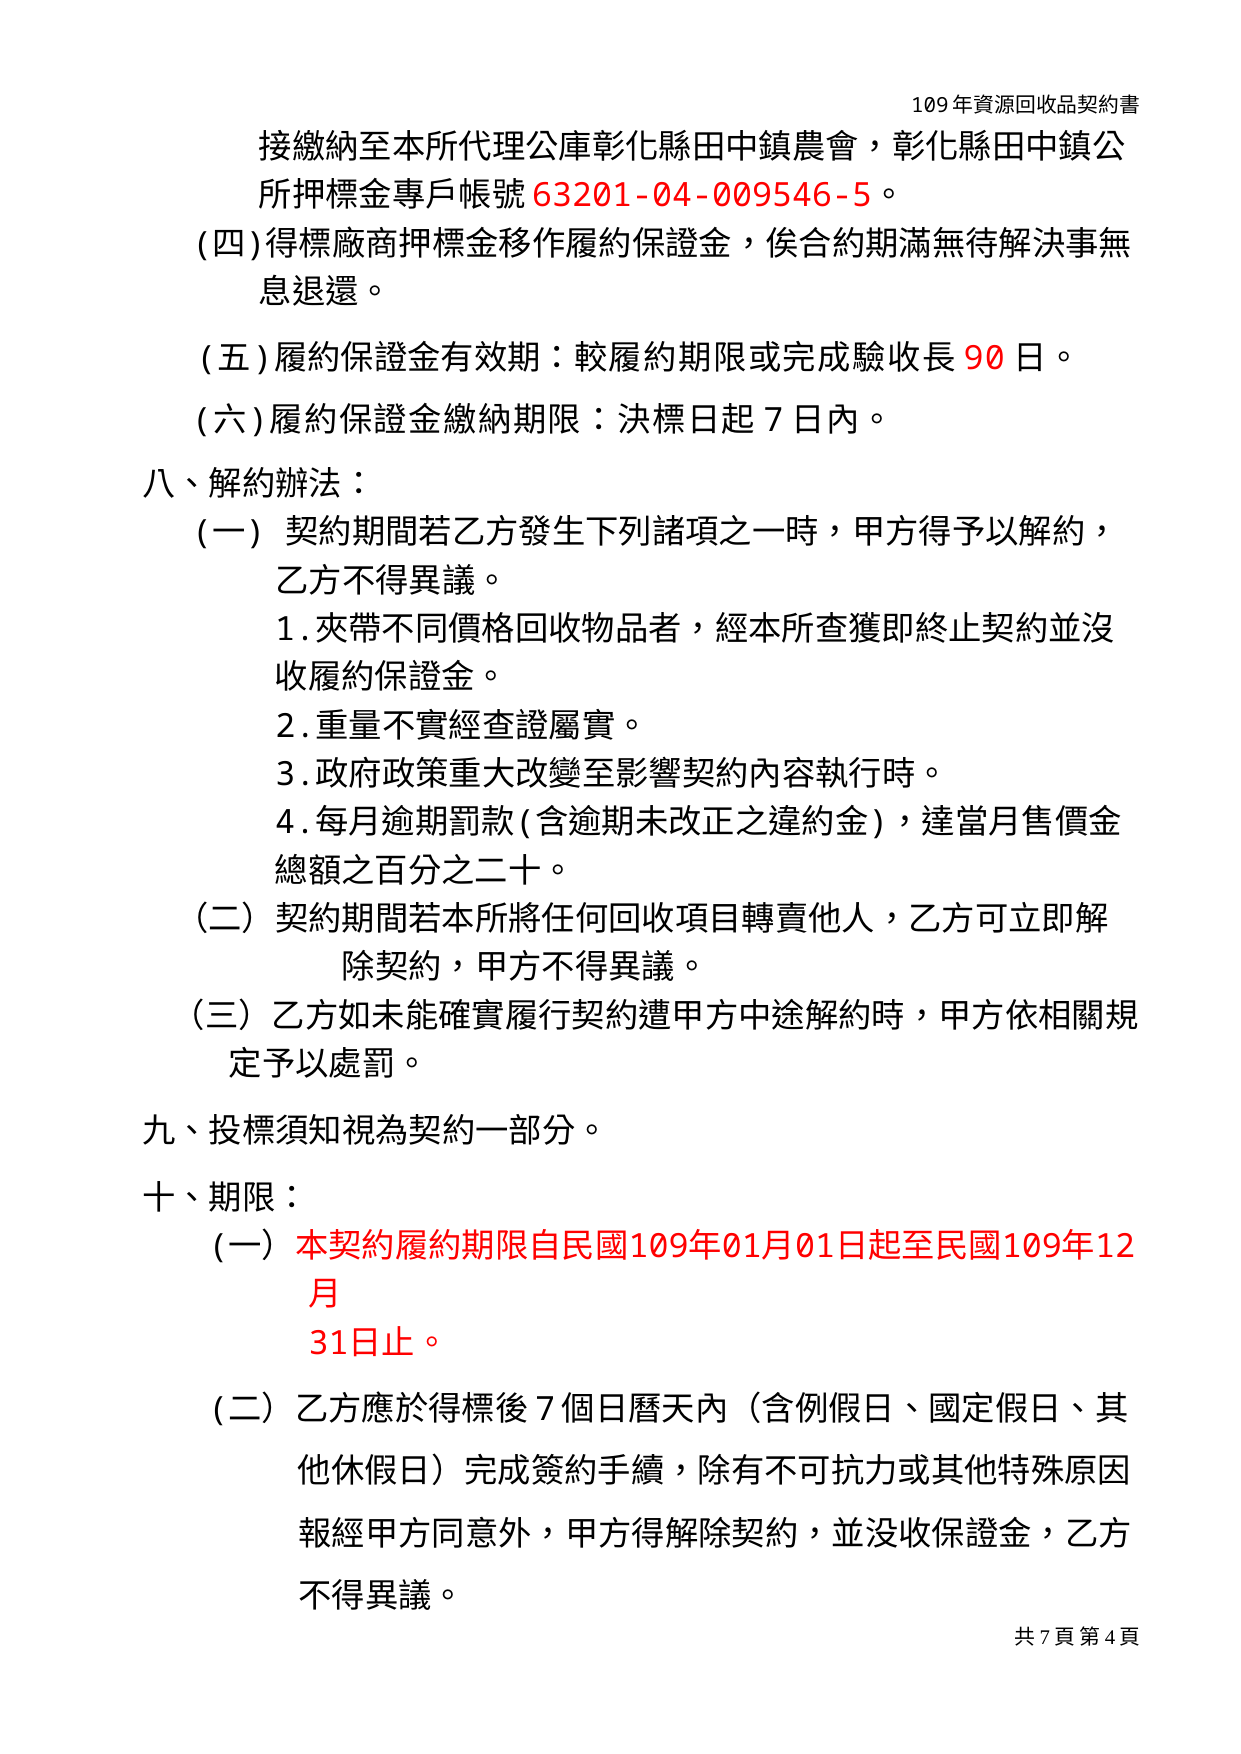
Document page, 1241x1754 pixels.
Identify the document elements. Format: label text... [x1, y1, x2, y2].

text 1.夾帶不同價格回收物品者，經本所查獲即終止契約並沒收履約保證金。 [274, 602, 1140, 698]
text 九、投標須知視為契約一部分。 [142, 1103, 1140, 1152]
text (六)履約保證金繳納期限：決標日起7日內。 [192, 376, 1140, 438]
text 八、解約辦法： [142, 457, 1140, 505]
text 息退還。 [258, 265, 1140, 313]
subtitle 接繳納至本所代理公庫彰化縣田中鎮農會，彰化縣田中鎮公 [258, 120, 1140, 168]
text 3.政府政策重大改變至影響契約內容執行時。 [142, 747, 1240, 795]
text (二）乙方應於得標後7個日曆天內（含例假日、國定假日、其他休假日）完成簽約手續，除有不可抗力或其他特殊原因 [208, 1364, 1140, 1489]
text （三）乙方如未能確實履行契約遭甲方中途解約時，甲方依相關規定予以處罰。 [172, 988, 1140, 1085]
text （二）契約期間若本所將任何回收項目轉賣他人，乙方可立即解除契約，甲方不得異議。 [175, 892, 1140, 988]
text 31日止。 [208, 1315, 1140, 1364]
text 4.每月逾期罰款(含逾期未改正之違約金)，達當月售價金總額之百分之二十。 [274, 795, 1140, 892]
text 報經甲方同意外，甲方得解除契約，並没收保證金，乙方 [298, 1489, 1140, 1551]
text 不得異議。 [298, 1551, 1140, 1614]
text (五)履約保證金有效期：較履約期限或完成驗收長90日。 [142, 313, 1140, 376]
text (一）本契約履約期限自民國109年01月01日起至民國109年12月 [208, 1219, 1140, 1315]
text (一) 契約期間若乙方發生下列諸項之一時，甲方得予以解約，乙方不得異議。 [192, 505, 1140, 602]
subtitle 所押標金專戶帳號63201-04-009546-5。 [258, 168, 1140, 216]
text 2.重量不實經查證屬實。 [142, 698, 1240, 747]
text 十、期限： [142, 1171, 1140, 1219]
text (四)得標廠商押標金移作履約保證金，俟合約期滿無待解決事無 [192, 216, 1140, 265]
